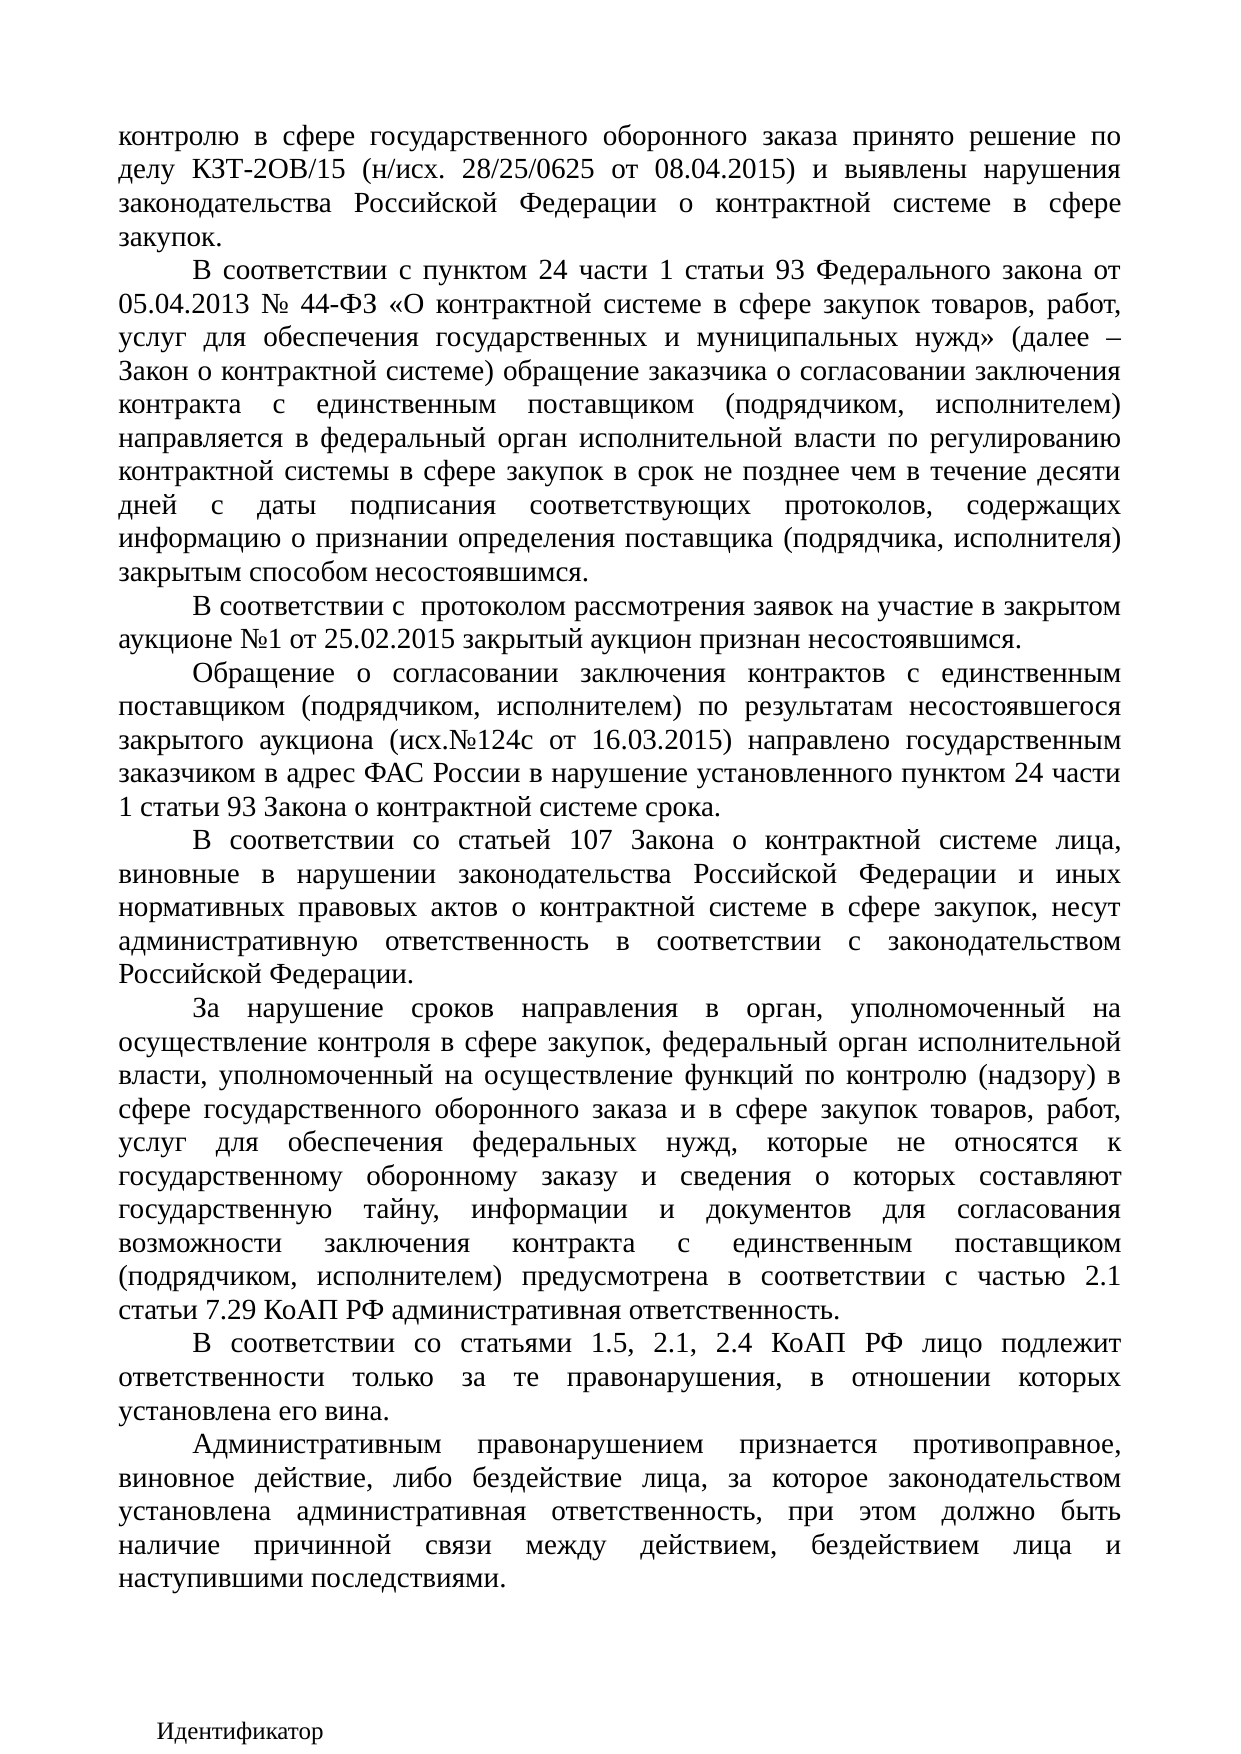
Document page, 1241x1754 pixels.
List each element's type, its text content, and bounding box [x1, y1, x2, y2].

text В соответствии с протоколом рассмотрения заявок на участие в закрытом аукционе №1 от 25.02.2015 закрытый аукцион признан несостоявшимся. [118, 588, 1122, 655]
text В соответствии со статьей 107 Закона о контрактной системе лица, виновные в нарушении законодательства Российской Федерации и иных нормативных правовых актов о контрактной системе в сфере закупок, несут административную ответственность в соответствии с законодательством Российской Федерации. [118, 822, 1122, 990]
text В соответствии с пунктом 24 части 1 статьи 93 Федерального закона от 05.04.2013 № 44-ФЗ «О контрактной системе в сфере закупок товаров, работ, услуг для обеспечения государственных и муниципальных нужд» (далее – Закон о контрактной системе) обращение заказчика о согласовании заключения контракта с единственным поставщиком (подрядчиком, исполнителем) направляется в федеральный орган исполнительной власти по регулированию контрактной системы в сфере закупок в срок не позднее чем в течение десяти дней с даты подписания соответствующих протоколов, содержащих информацию о признании определения поставщика (подрядчика, исполнителя) закрытым способом несостоявшимся. [118, 252, 1122, 588]
text За нарушение сроков направления в орган, уполномоченный на осуществление контроля в сфере закупок, федеральный орган исполнительной власти, уполномоченный на осуществление функций по контролю (надзору) в сфере государственного оборонного заказа и в сфере закупок товаров, работ, услуг для обеспечения федеральных нужд, которые не относятся к государственному оборонному заказу и сведения о которых составляют государственную тайну, информации и документов для согласования возможности заключения контракта с единственным поставщиком (подрядчиком, исполнителем) предусмотрена в соответствии с частью 2.1 статьи 7.29 КоАП РФ административная ответственность. [118, 990, 1122, 1326]
text Административным правонарушением признается противоправное, виновное действие, либо бездействие лица, за которое законодательством установлена административная ответственность, при этом должно быть наличие причинной связи между действием, бездействием лица и наступившими последствиями. [118, 1426, 1122, 1594]
text В соответствии со статьями 1.5, 2.1, 2.4 КоАП РФ лицо подлежит ответственности только за те правонарушения, в отношении которых установлена его вина. [118, 1326, 1122, 1426]
text Обращение о согласовании заключения контрактов с единственным поставщиком (подрядчиком, исполнителем) по результатам несостоявшегося закрытого аукциона (исх.№124с от 16.03.2015) направлено государственным заказчиком в адрес ФАС России в нарушение установленного пунктом 24 части 1 статьи 93 Закона о контрактной системе срока. [118, 655, 1122, 822]
text контролю в сфере государственного оборонного заказа принято решение по делу КЗТ-2ОВ/15 (н/исх. 28/25/0625 от 08.04.2015) и выявлены нарушения законодательства Российской Федерации о контрактной системе в сфере закупок. [118, 118, 1122, 252]
